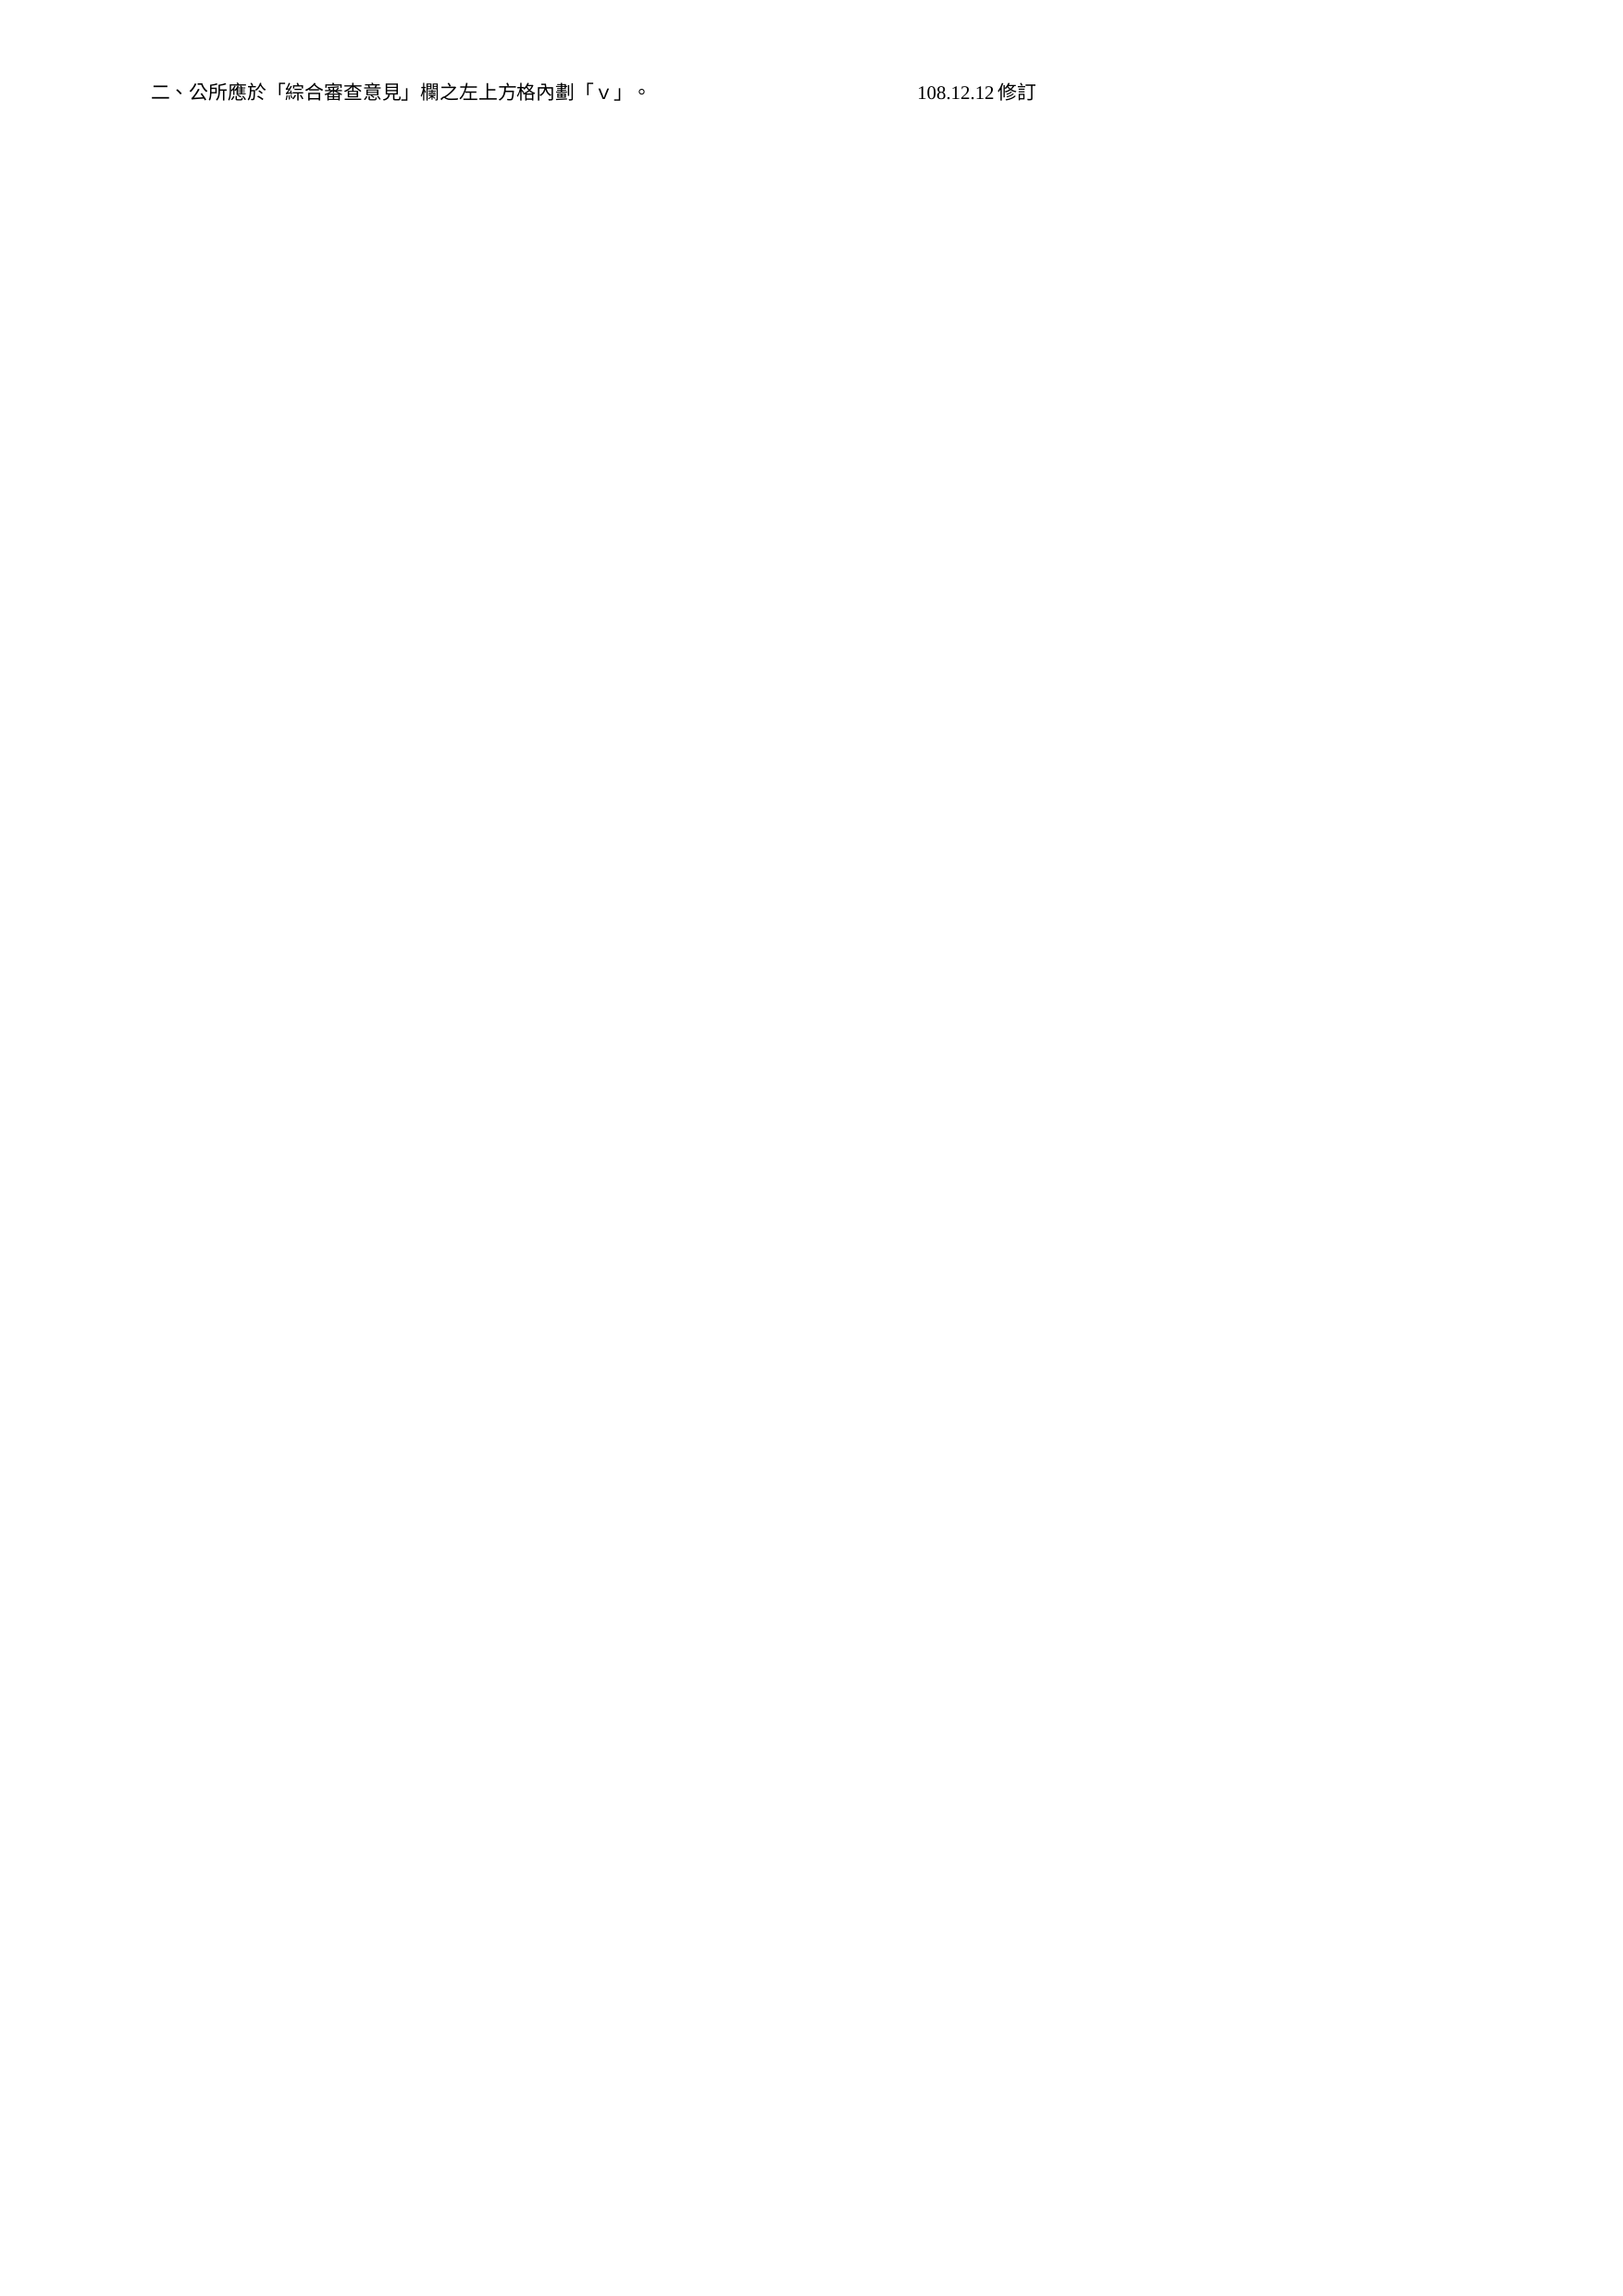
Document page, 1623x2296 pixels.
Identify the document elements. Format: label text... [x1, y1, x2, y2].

text 二、公所應於「綜合審查意見」欄之左上方格內劃「ｖ」。 108.12.12修訂 [151, 82, 1514, 104]
